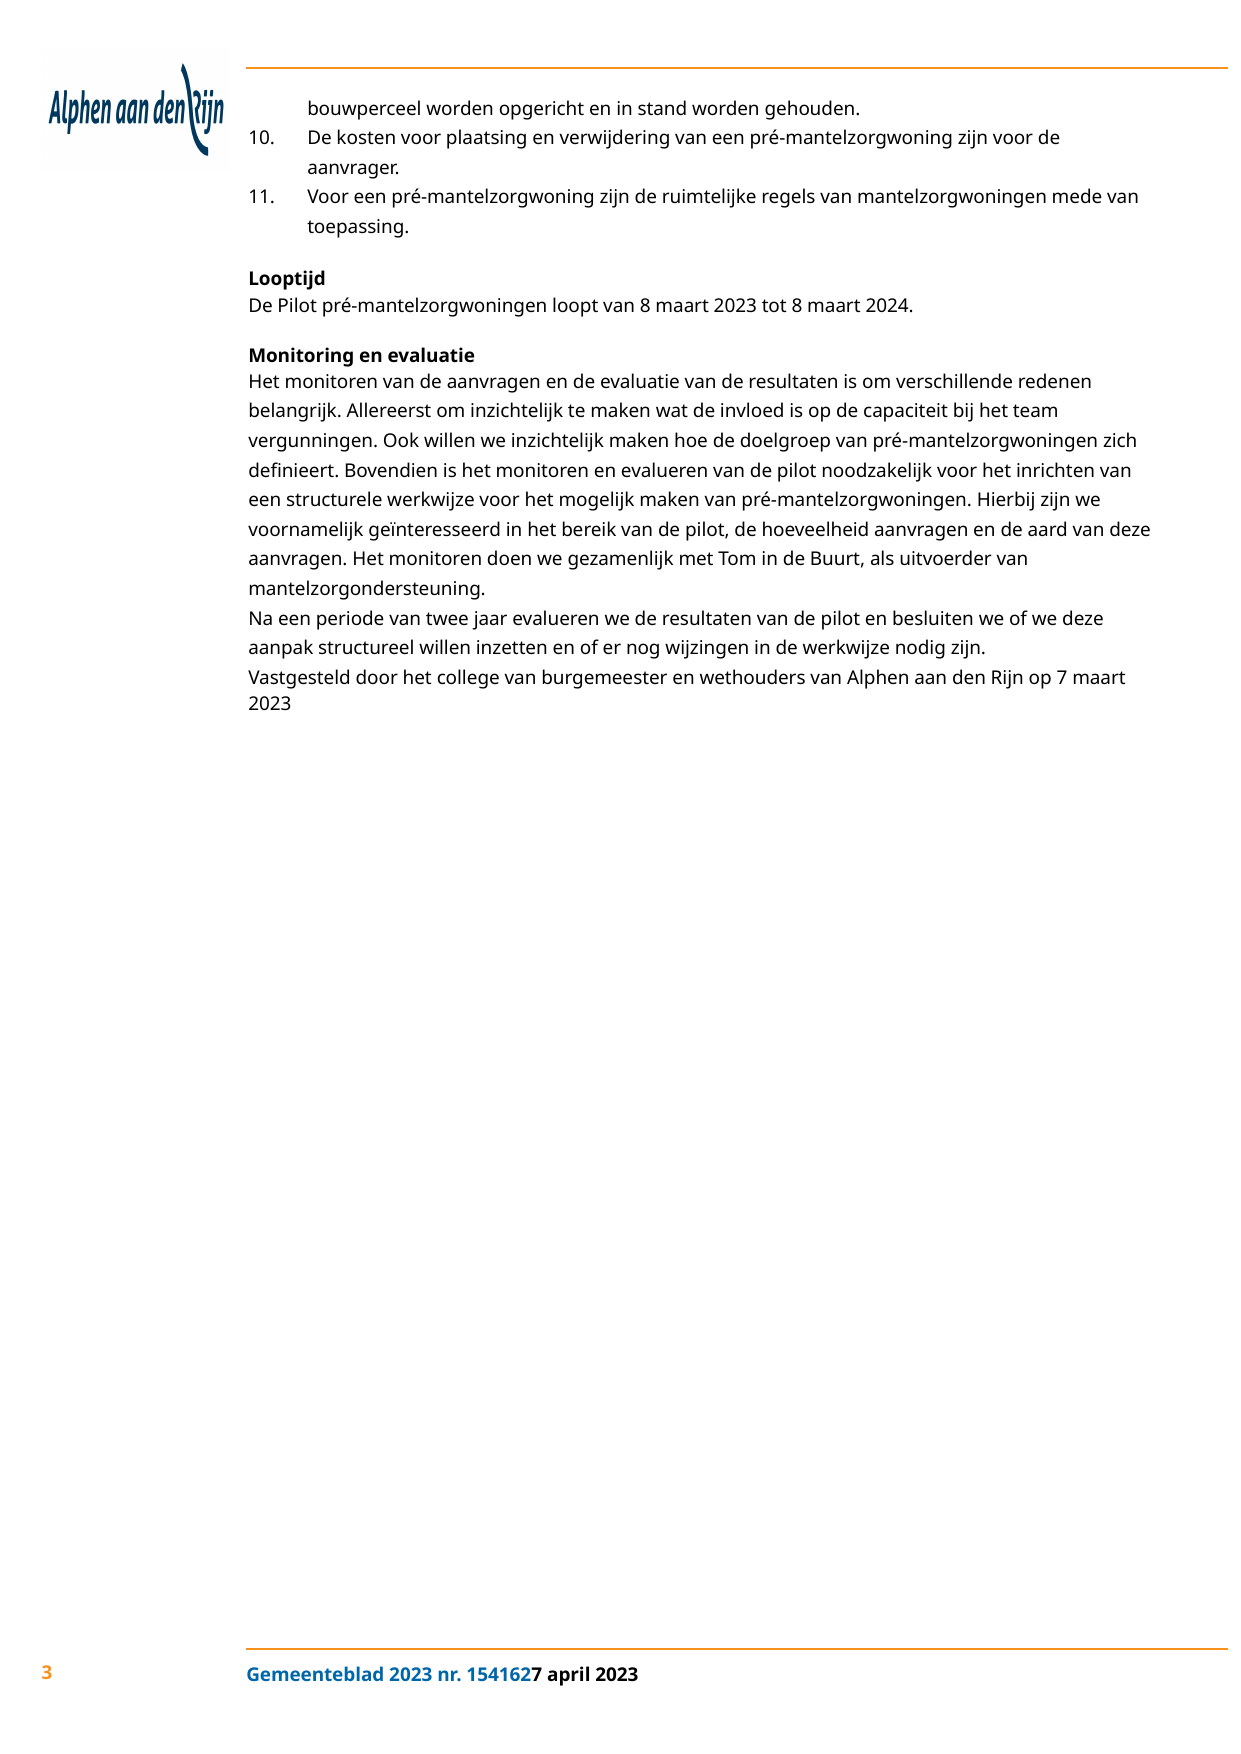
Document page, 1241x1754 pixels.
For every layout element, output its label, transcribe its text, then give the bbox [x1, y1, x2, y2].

text De Pilot pré-mantelzorgwoningen loopt van 8 maart 2023 tot 8 maart 2024. [248, 292, 1152, 318]
text Na een periode van twee jaar evalueren we de resultaten van de pilot en besluiten we of we deze aanpak structureel willen inzetten en of er nog wijzingen in de werkwijze nodig zijn. [248, 605, 1152, 660]
list Voor een pré-mantelzorgwoning zijn de ruimtelijke regels van mantelzorgwoningen mede van toepassing. [248, 183, 1152, 239]
text Monitoring en evaluatie [248, 342, 1152, 368]
list De kosten voor plaatsing en verwijdering van een pré-mantelzorgwoning zijn voor de aanvrager. [248, 124, 1152, 180]
text Vastgesteld door het college van burgemeester en wethouders van Alphen aan den Rijn op 7 maart 2023 [248, 664, 1152, 715]
text Het monitoren van de aanvragen en de evaluatie van de resultaten is om verschillende redenen belangrijk. Allereerst om inzichtelijk te maken wat de invloed is op de capaciteit bij het team vergunningen. Ook willen we inzichtelijk maken hoe de doelgroep van pré-mantelzorgwoningen zich definieert. Bovendien is het monitoren en evalueren van de pilot noodzakelijk voor het inrichten van een structurele werkwijze voor het mogelijk maken van pré-mantelzorgwoningen. Hierbij zijn we voornamelijk geïnteresseerd in het bereik van de pilot, de hoeveelheid aanvragen en de aard van deze aanvragen. Het monitoren doen we gezamenlijk met Tom in de Buurt, als uitvoerder van mantelzorgondersteuning. [248, 368, 1152, 601]
text Looptijd [248, 263, 1152, 292]
list bouwperceel worden opgericht en in stand worden gehouden. [248, 95, 1152, 121]
picture [41, 47, 231, 172]
